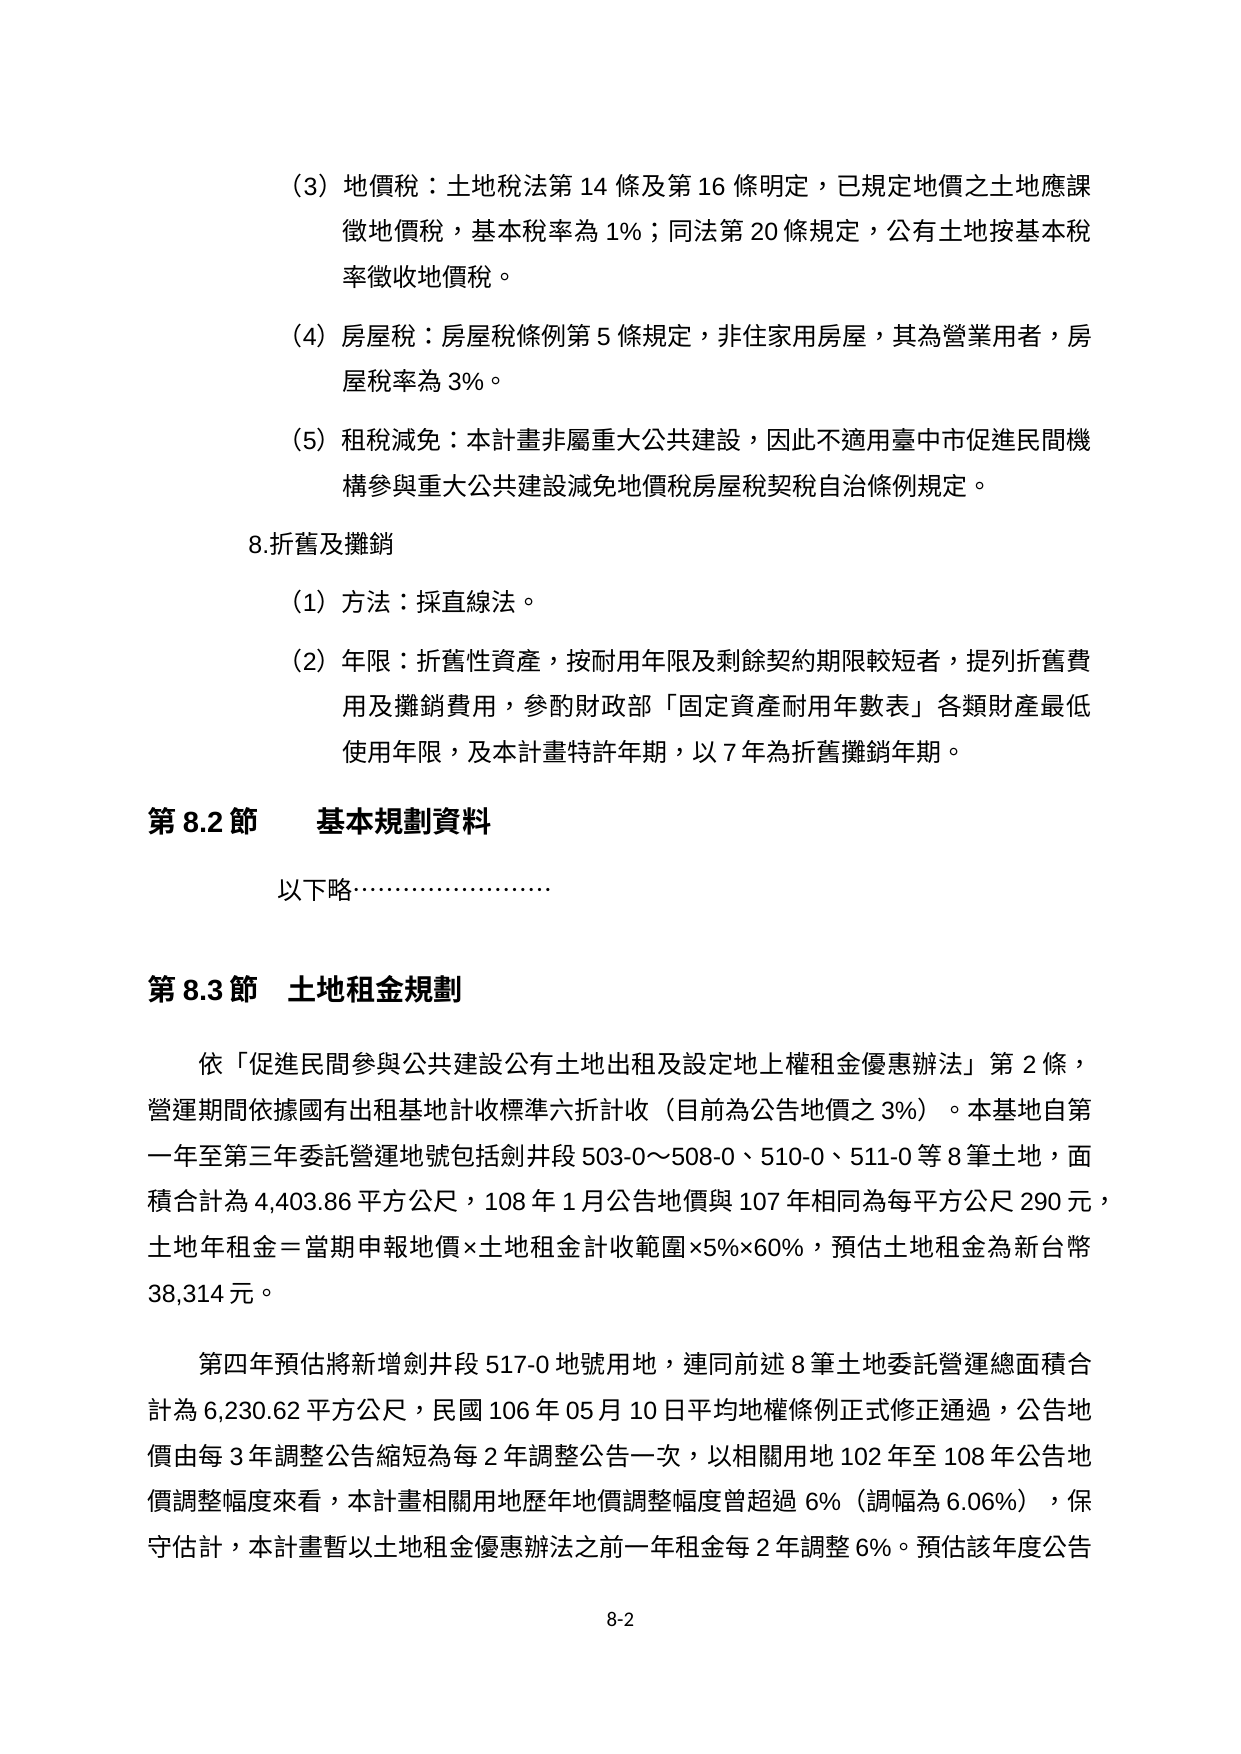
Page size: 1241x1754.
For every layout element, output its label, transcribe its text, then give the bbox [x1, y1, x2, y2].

subtitle 第8.3節 土地租金規劃 [148, 957, 1092, 1012]
text （4）房屋稅：房屋稅條例第5 條規定，非住家用房屋，其為營業用者，房屋稅率為3%。 [278, 308, 1092, 400]
subtitle 第8.2節 基本規劃資料 [148, 789, 1092, 844]
text 第四年預估將新增劍井段517-0地號用地，連同前述8筆土地委託營運總面積合計為6,230.62平方公尺，民國106年05月10日平均地權條例正式修正通過，公告地價由每3年調整公告縮短為每2年調整公告一次，以相關用地102年至108年公告地價調整幅度來看，本計畫相關用地歷年地價調整幅度曾超過6%（調幅為6.06%），保守估計，本計畫暫以土地租金優惠辦法之前一年租金每2年調整6%。預估該年度公告 [148, 1337, 1092, 1566]
text 依「促進民間參與公共建設公有土地出租及設定地上權租金優惠辦法」第2條，營運期間依據國有出租基地計收標準六折計收（目前為公告地價之3%）。本基地自第一年至第三年委託營運地號包括劍井段503-0～508-0、510-0、511-0等8筆土地，面積合計為4,403.86平方公尺，108年1月公告地價與107年相同為每平方公尺290元，土地年租金＝當期申報地價×土地租金計收範圍×5%×60%，預估土地租金為新台幣38,314元。 [148, 1037, 1092, 1312]
text 以下略…………………… [278, 862, 1092, 908]
text （2）年限：折舊性資產，按耐用年限及剩餘契約期限較短者，提列折舊費用及攤銷費用，參酌財政部「固定資產耐用年數表」各類財產最低使用年限，及本計畫特許年期，以7年為折舊攤銷年期。 [278, 633, 1092, 771]
text （5）租稅減免：本計畫非屬重大公共建設，因此不適用臺中市促進民間機構參與重大公共建設減免地價稅房屋稅契稅自治條例規定。 [278, 412, 1092, 504]
text 8.折舊及攤銷 [248, 517, 1092, 562]
text （3）地價稅：土地稅法第14 條及第16 條明定，已規定地價之土地應課徵地價稅，基本稅率為1%；同法第20條規定，公有土地按基本稅率徵收地價稅。 [278, 158, 1092, 296]
text （1）方法：採直線法。 [278, 575, 1092, 621]
